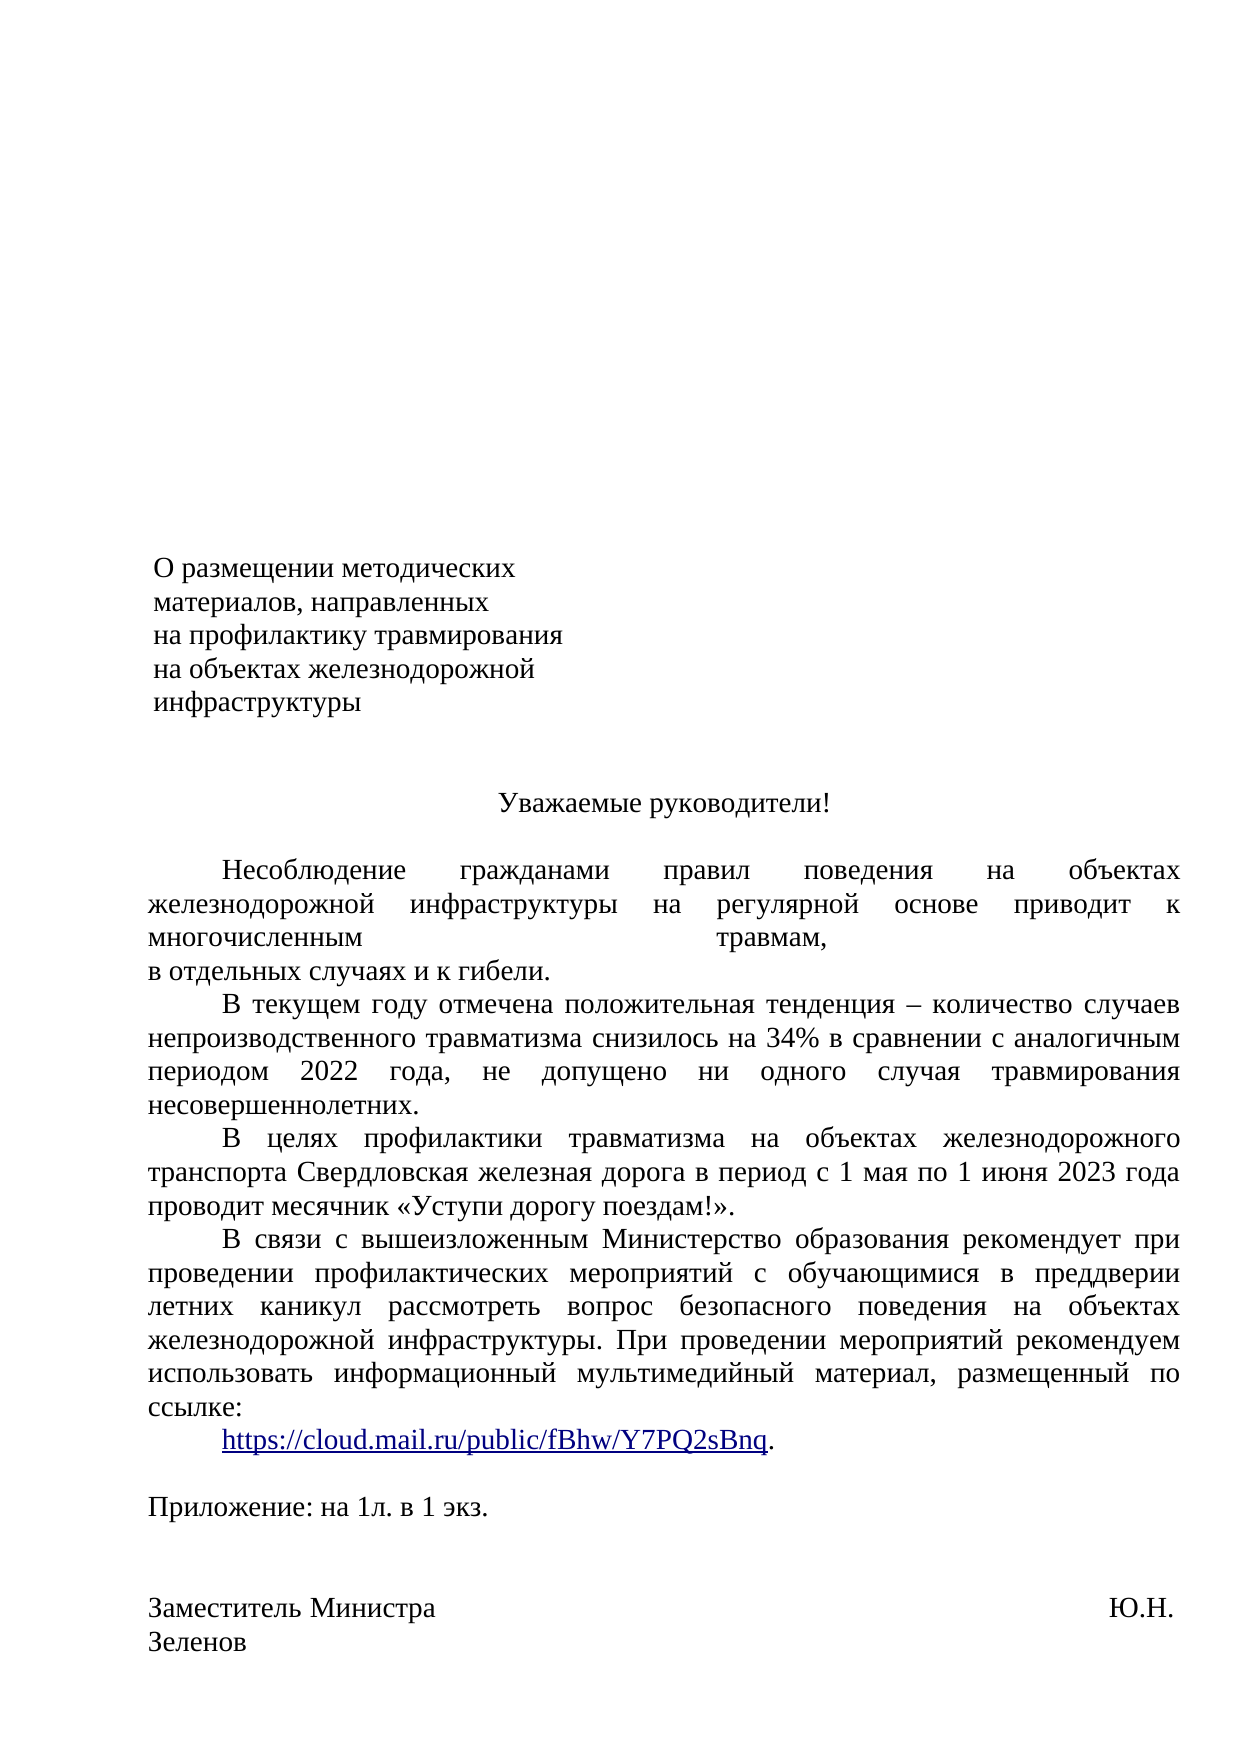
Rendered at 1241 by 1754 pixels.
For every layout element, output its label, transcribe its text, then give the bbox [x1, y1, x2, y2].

text Приложение: на 1л. в 1 экз. [148, 1489, 1181, 1523]
text В целях профилактики травматизма на объектах железнодорожного транспорта Свердловская железная дорога в период с 1 мая по 1 июня 2023 года проводит месячник «Уступи дорогу поездам!». [148, 1121, 1181, 1221]
text В текущем году отмечена положительная тенденция – количество случаев непроизводственного травматизма снизилось на 34% в сравнении с аналогичным периодом 2022 года, не допущено ни одного случая травмирования несовершеннолетних. [148, 986, 1181, 1121]
table_header О размещении методических материалов, направленных на профилактику травмирования на объектах железнодорожной инфраструктуры [148, 550, 646, 718]
text https://cloud.mail.ru/public/fBhw/Y7PQ2sBnq. [148, 1422, 1181, 1456]
text Несоблюдение гражданами правил поведения на объектах железнодорожной инфраструктуры на регулярной основе приводит к многочисленным травмам, в отдельных случаях и к гибели. [148, 852, 1181, 986]
text Заместитель Министра Ю.Н. Зеленов [148, 1590, 1181, 1657]
text Уважаемые руководители! [148, 785, 1181, 819]
text В связи с вышеизложенным Министерство образования рекомендует при проведении профилактических мероприятий с обучающимися в преддверии летних каникул рассмотреть вопрос безопасного поведения на объектах железнодорожной инфраструктуры. При проведении мероприятий рекомендуем использовать информационный мультимедийный материал, размещенный по ссылке: [148, 1221, 1181, 1422]
